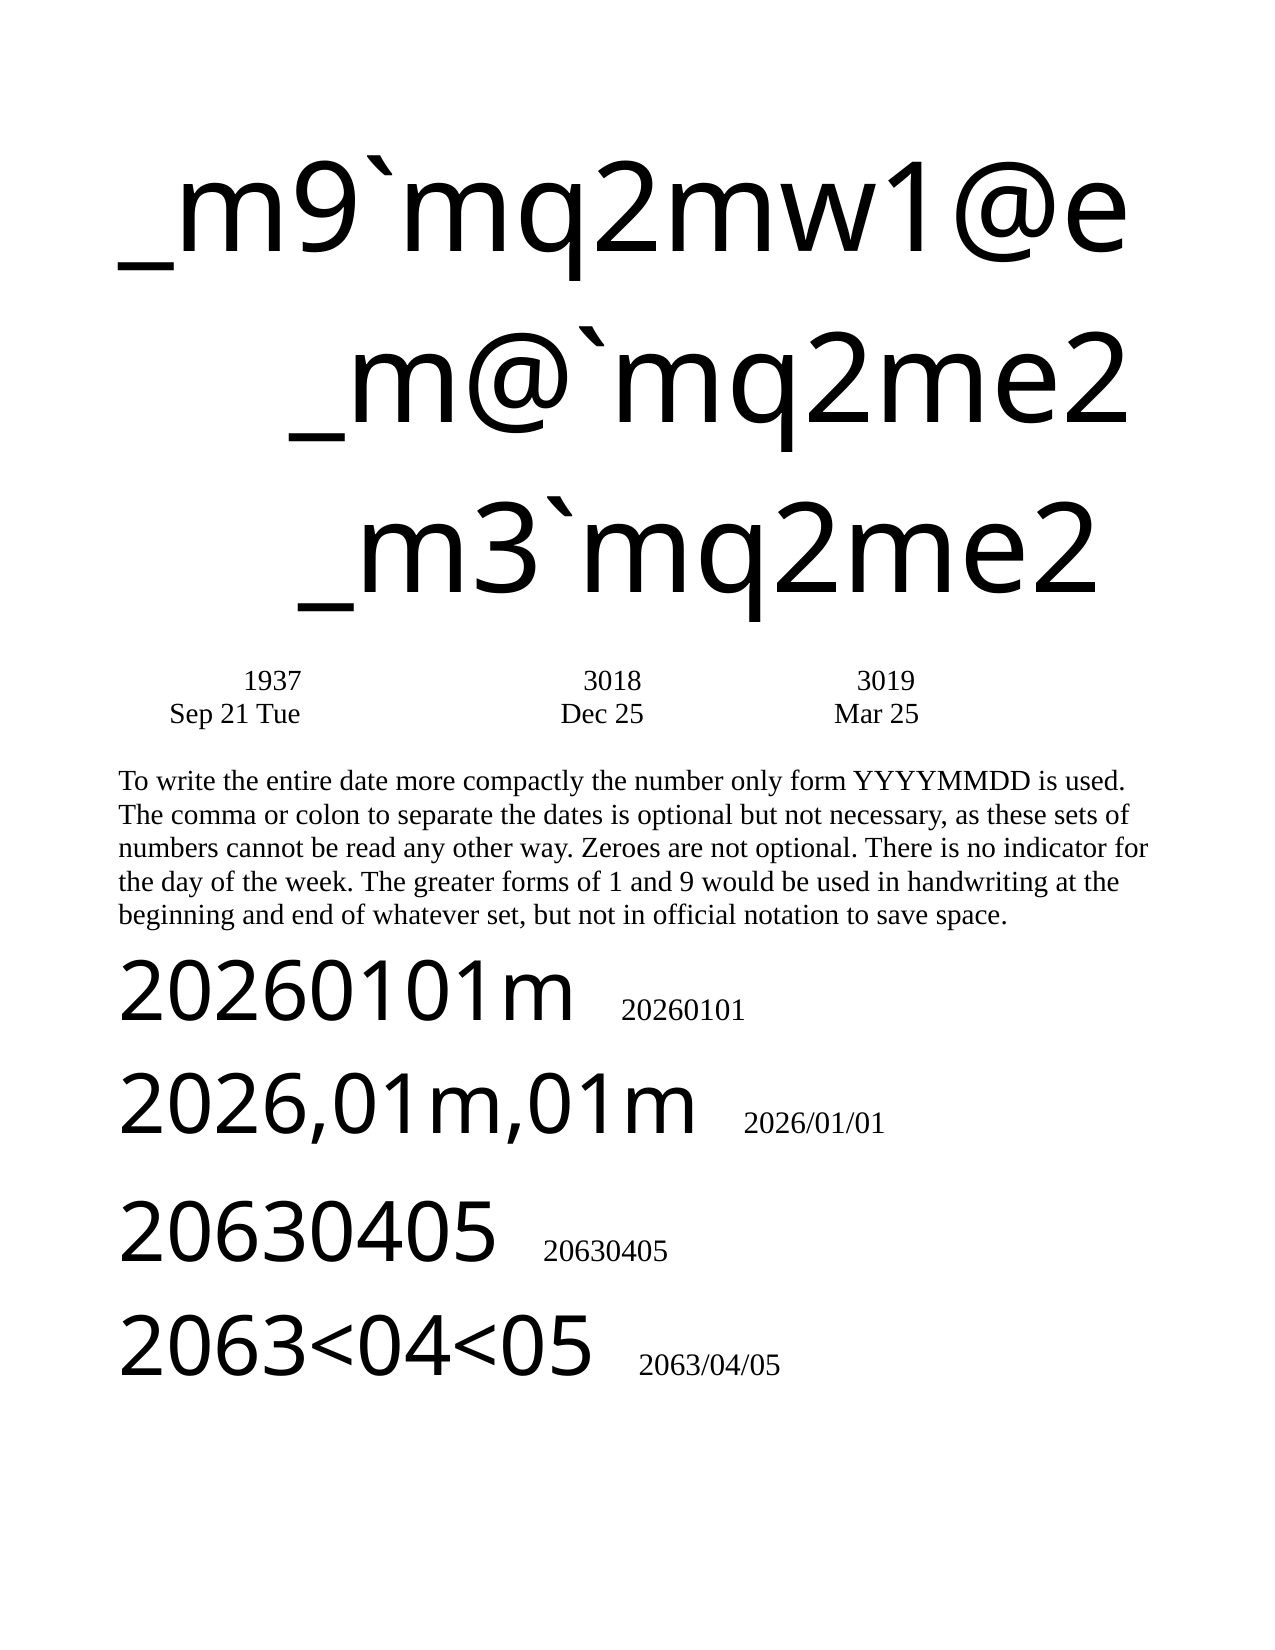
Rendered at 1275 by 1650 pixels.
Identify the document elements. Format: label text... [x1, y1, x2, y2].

text Sep 21 Tue Dec 25 Mar 25 [118, 696, 1157, 730]
text To write the entire date more compactly the number only form YYYYMMDD is used. The comma or colon to separate the dates is optional but not necessary, as these sets of numbers cannot be read any other way. Zeroes are not optional. There is no indicator for the day of the week. The greater forms of 1 and 9 would be used in handwriting at the beginning and end of whatever set, but not in official notation to save space. [118, 763, 1157, 931]
text 1937 3018 3019 [118, 663, 1157, 696]
text 20260101m 20260101 2026,01m,01m 2026/01/01 [118, 931, 1157, 1158]
text 20630405 20630405 2063<04<05 2063/04/05 [118, 1172, 1157, 1399]
text _m9`mq2mw1@e _m@`mq2me2 _m3`mq2me2 [118, 118, 1157, 629]
